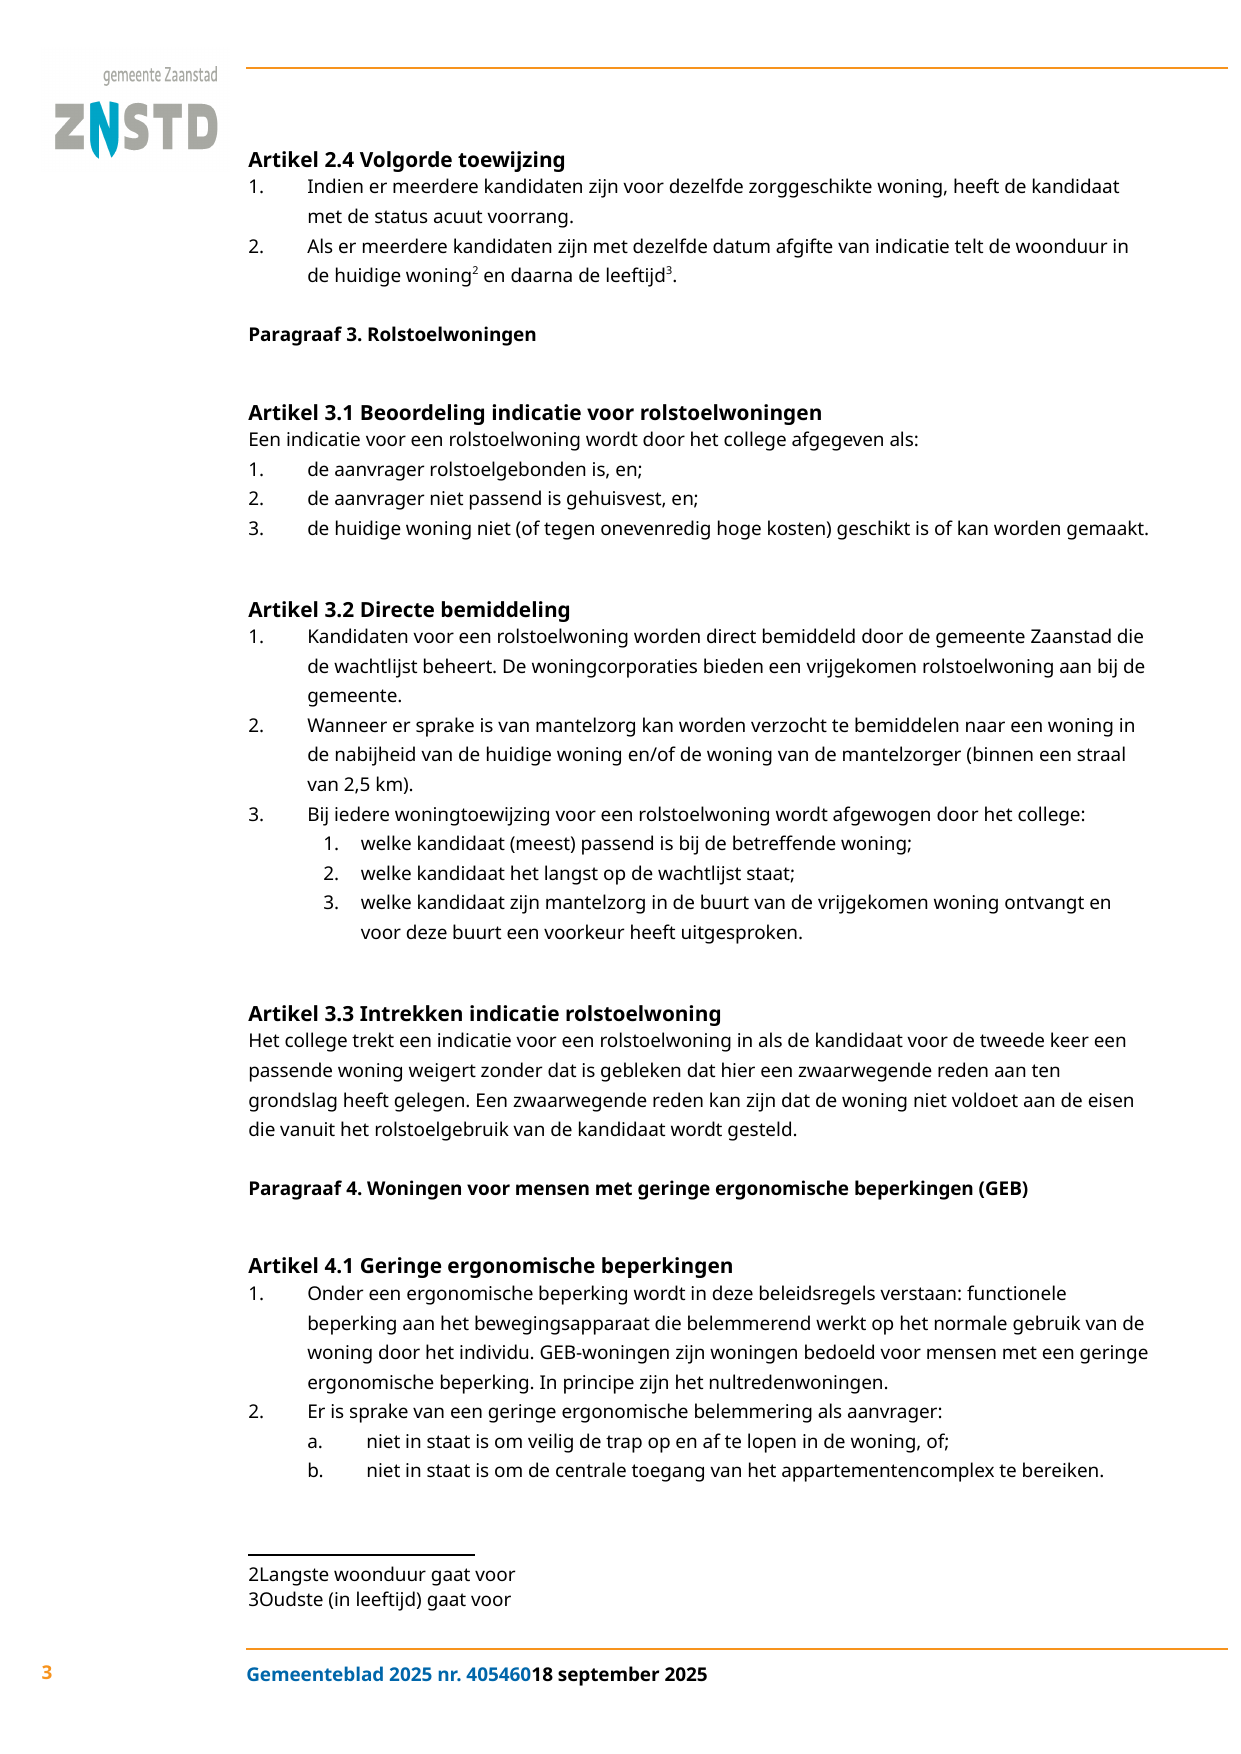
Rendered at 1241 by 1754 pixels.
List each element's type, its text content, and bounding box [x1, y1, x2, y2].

list Oudste (in leeftijd) gaat voor [248, 1586, 1152, 1612]
list niet in staat is om de centrale toegang van het appartementencomplex te bereiken. [307, 1458, 1152, 1483]
list de aanvrager niet passend is gehuisvest, en; [248, 485, 1152, 511]
list niet in staat is om veilig de trap op en af te lopen in de woning, of; [307, 1428, 1152, 1454]
text Artikel 3.1 Beoordeling indicatie voor rolstoelwoningen [248, 398, 1152, 426]
list Kandidaten voor een rolstoelwoning worden direct bemiddeld door de gemeente Zaanstad die de wachtlijst beheert. De woningcorporaties bieden een vrijgekomen rolstoelwoning aan bij de gemeente. [248, 623, 1152, 708]
list Als er meerdere kandidaten zijn met dezelfde datum afgifte van indicatie telt de woonduur in de huidige woning en daarna de leeftijd. [248, 233, 1152, 288]
text Het college trekt een indicatie voor een rolstoelwoning in als de kandidaat voor de tweede keer een passende woning weigert zonder dat is gebleken dat hier een zwaarwegende reden aan ten grondslag heeft gelegen. Een zwaarwegende reden kan zijn dat de woning niet voldoet aan de eisen die vanuit het rolstoelgebruik van de kandidaat wordt gesteld. [248, 1028, 1152, 1142]
list Bij iedere woningtoewijzing voor een rolstoelwoning wordt afgewogen door het college: [248, 801, 1152, 827]
list de aanvrager rolstoelgebonden is, en; [248, 456, 1152, 481]
list Er is sprake van een geringe ergonomische belemmering als aanvrager: [248, 1398, 1152, 1424]
text Artikel 3.2 Directe bemiddeling [248, 595, 1152, 623]
list Indien er meerdere kandidaten zijn voor dezelfde zorggeschikte woning, heeft de kandidaat met de status acuut voorrang. [248, 174, 1152, 229]
text Artikel 4.1 Geringe ergonomische beperkingen [248, 1252, 1152, 1280]
text Paragraaf 4. Woningen voor mensen met geringe ergonomische beperkingen (GEB) [248, 1176, 1152, 1201]
text Paragraaf 3. Rolstoelwoningen [248, 322, 1152, 347]
list Langste woonduur gaat voor [248, 1561, 1152, 1586]
text Artikel 2.4 Volgorde toewijzing [248, 145, 1152, 174]
text Artikel 3.3 Intrekken indicatie rolstoelwoning [248, 999, 1152, 1028]
list welke kandidaat het langst op de wachtlijst staat; [323, 860, 1152, 886]
list welke kandidaat zijn mantelzorg in de buurt van de vrijgekomen woning ontvangt en voor deze buurt een voorkeur heeft uitgesproken. [323, 889, 1152, 945]
list Wanneer er sprake is van mantelzorg kan worden verzocht te bemiddelen naar een woning in de nabijheid van de huidige woning en/of de woning van de mantelzorger (binnen een straal van 2,5 km). [248, 712, 1152, 797]
list Onder een ergonomische beperking wordt in deze beleidsregels verstaan: functionele beperking aan het bewegingsapparaat die belemmerend werkt op het normale gebruik van de woning door het individu. GEB-woningen zijn woningen bedoeld voor mensen met een geringe ergonomische beperking. In principe zijn het nultredenwoningen. [248, 1280, 1152, 1394]
text Een indicatie voor een rolstoelwoning wordt door het college afgegeven als: [248, 426, 1152, 452]
picture [41, 47, 231, 172]
list de huidige woning niet (of tegen onevenredig hoge kosten) geschikt is of kan worden gemaakt. [248, 515, 1152, 541]
list welke kandidaat (meest) passend is bij de betreffende woning; [323, 830, 1152, 856]
